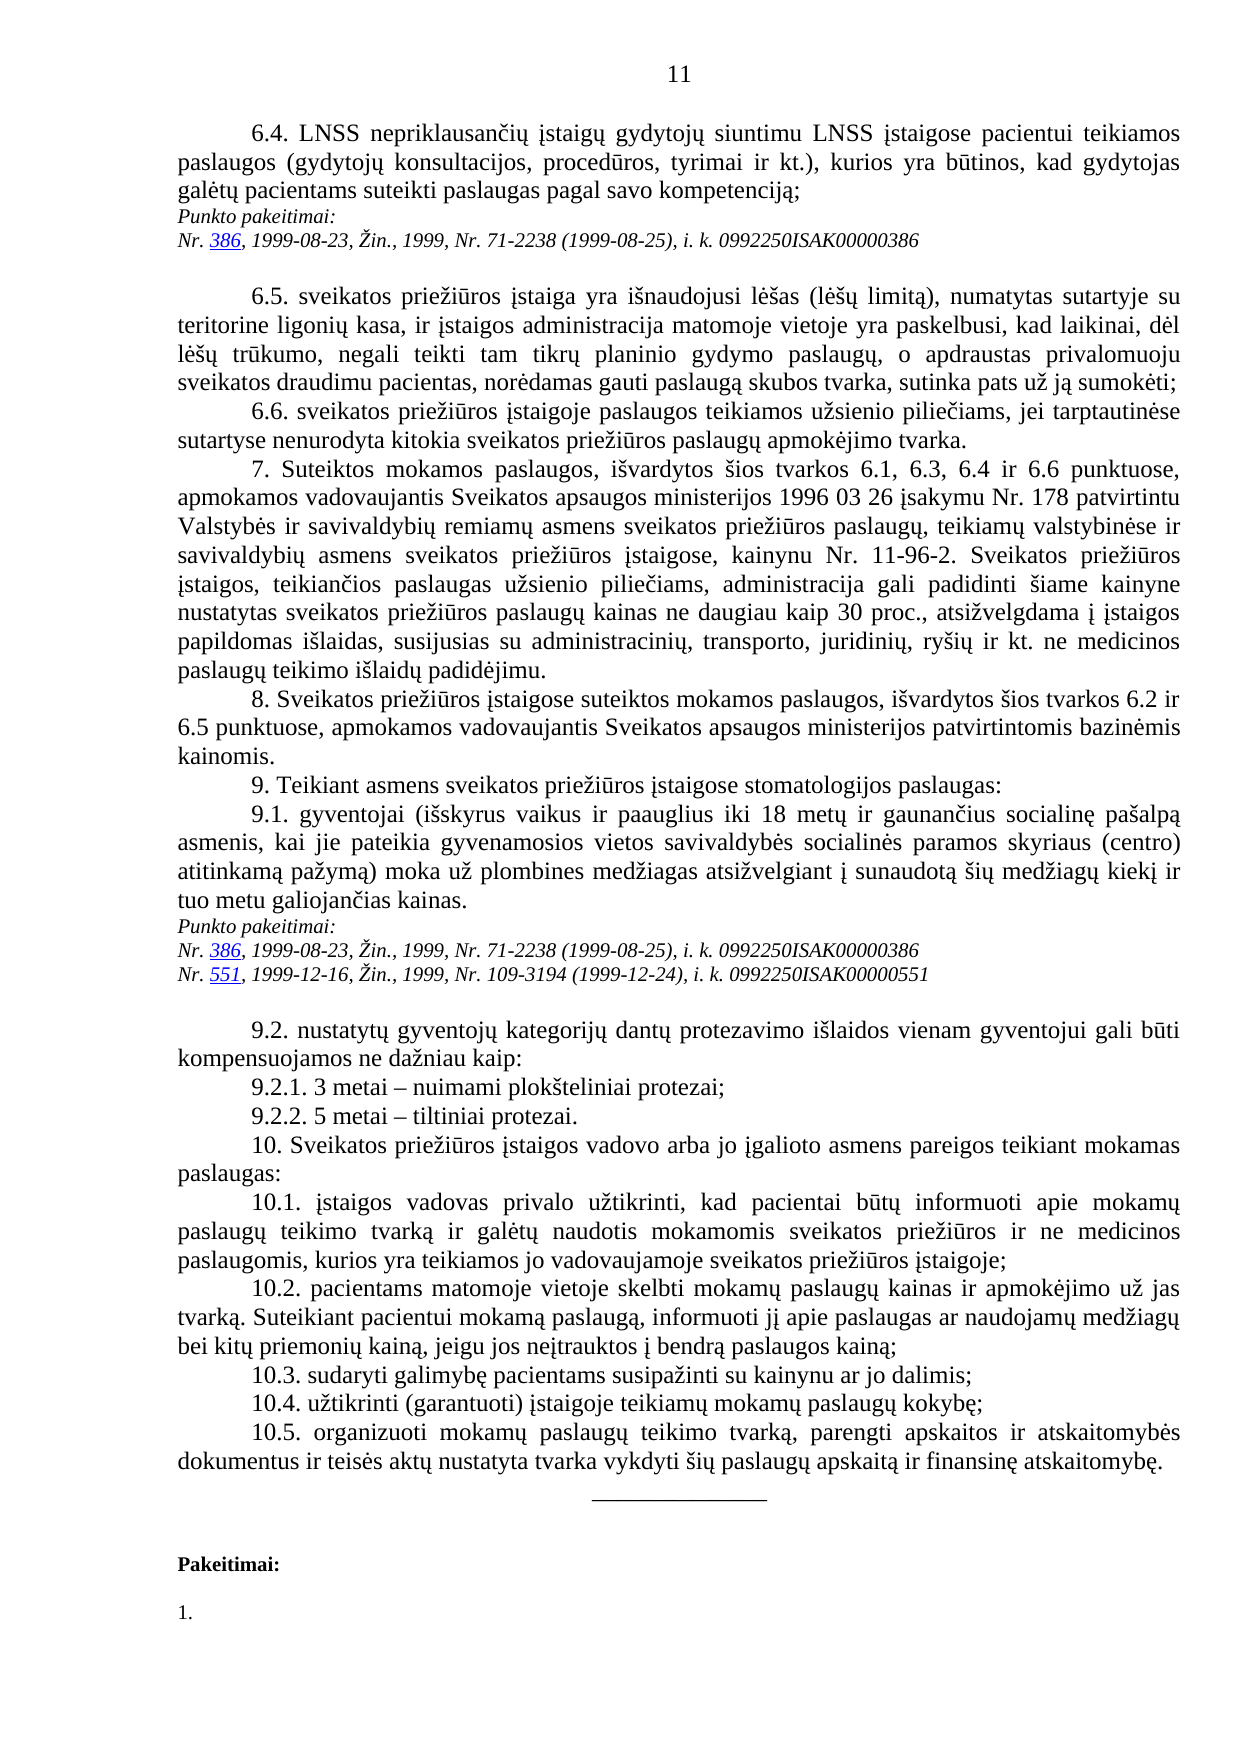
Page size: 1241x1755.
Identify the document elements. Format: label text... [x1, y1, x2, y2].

text Punkto pakeitimai: [177, 914, 1181, 938]
text 10.1. įstaigos vadovas privalo užtikrinti, kad pacientai būtų informuoti apie mokamų paslaugų teikimo tvarką ir galėtų naudotis mokamomis sveikatos priežiūros ir ne medicinos paslaugomis, kurios yra teikiamos jo vadovaujamoje sveikatos priežiūros įstaigoje; [177, 1187, 1181, 1273]
text 9.2.2. 5 metai – tiltiniai protezai. [177, 1101, 1181, 1130]
text ______________ [177, 1475, 1181, 1503]
text 9.1. gyventojai (išskyrus vaikus ir paauglius iki 18 metų ir gaunančius socialinę pašalpą asmenis, kai jie pateikia gyvenamosios vietos savivaldybės socialinės paramos skyriaus (centro) atitinkamą pažymą) moka už plombines medžiagas atsižvelgiant į sunaudotą šių medžiagų kiekį ir tuo metu galiojančias kainas. [177, 799, 1181, 914]
text 10. Sveikatos priežiūros įstaigos vadovo arba jo įgalioto asmens pareigos teikiant mokamas paslaugas: [177, 1130, 1181, 1187]
text 1. [177, 1600, 1181, 1624]
text 7. Suteiktos mokamos paslaugos, išvardytos šios tvarkos 6.1, 6.3, 6.4 ir 6.6 punktuose, apmokamos vadovaujantis Sveikatos apsaugos ministerijos 1996 03 26 įsakymu Nr. 178 patvirtintu Valstybės ir savivaldybių remiamų asmens sveikatos priežiūros paslaugų, teikiamų valstybinėse ir savivaldybių asmens sveikatos priežiūros įstaigose, kainynu Nr. 11-96-2. Sveikatos priežiūros įstaigos, teikiančios paslaugas užsienio piliečiams, administracija gali padidinti šiame kainyne nustatytas sveikatos priežiūros paslaugų kainas ne daugiau kaip 30 proc., atsižvelgdama į įstaigos papildomas išlaidas, susijusias su administracinių, transporto, juridinių, ryšių ir kt. ne medicinos paslaugų teikimo išlaidų padidėjimu. [177, 454, 1181, 684]
text 10.4. užtikrinti (garantuoti) įstaigoje teikiamų mokamų paslaugų kokybę; [177, 1388, 1181, 1417]
text Nr. 386, 1999-08-23, Žin., 1999, Nr. 71-2238 (1999-08-25), i. k. 0992250ISAK00000386 [177, 938, 1181, 962]
text 10.3. sudaryti galimybę pacientams susipažinti su kainynu ar jo dalimis; [177, 1360, 1181, 1388]
text Nr. 551, 1999-12-16, Žin., 1999, Nr. 109-3194 (1999-12-24), i. k. 0992250ISAK00000551 [177, 962, 1181, 986]
text 10.2. pacientams matomoje vietoje skelbti mokamų paslaugų kainas ir apmokėjimo už jas tvarką. Suteikiant pacientui mokamą paslaugą, informuoti jį apie paslaugas ar naudojamų medžiagų bei kitų priemonių kainą, jeigu jos neįtrauktos į bendrą paslaugos kainą; [177, 1273, 1181, 1360]
text 6.4. LNSS nepriklausančių įstaigų gydytojų siuntimu LNSS įstaigose pacientui teikiamos paslaugos (gydytojų konsultacijos, procedūros, tyrimai ir kt.), kurios yra būtinos, kad gydytojas galėtų pacientams suteikti paslaugas pagal savo kompetenciją; [177, 118, 1181, 204]
text 8. Sveikatos priežiūros įstaigose suteiktos mokamos paslaugos, išvardytos šios tvarkos 6.2 ir 6.5 punktuose, apmokamos vadovaujantis Sveikatos apsaugos ministerijos patvirtintomis bazinėmis kainomis. [177, 684, 1181, 770]
text 6.6. sveikatos priežiūros įstaigoje paslaugos teikiamos užsienio piliečiams, jei tarptautinėse sutartyse nenurodyta kitokia sveikatos priežiūros paslaugų apmokėjimo tvarka. [177, 396, 1181, 454]
text 9.2. nustatytų gyventojų kategorijų dantų protezavimo išlaidos vienam gyventojui gali būti kompensuojamos ne dažniau kaip: [177, 1015, 1181, 1072]
text Nr. 386, 1999-08-23, Žin., 1999, Nr. 71-2238 (1999-08-25), i. k. 0992250ISAK00000386 [177, 228, 1181, 252]
text 9. Teikiant asmens sveikatos priežiūros įstaigose stomatologijos paslaugas: [177, 770, 1181, 799]
text 6.5. sveikatos priežiūros įstaiga yra išnaudojusi lėšas (lėšų limitą), numatytas sutartyje su teritorine ligonių kasa, ir įstaigos administracija matomoje vietoje yra paskelbusi, kad laikinai, dėl lėšų trūkumo, negali teikti tam tikrų planinio gydymo paslaugų, o apdraustas privalomuoju sveikatos draudimu pacientas, norėdamas gauti paslaugą skubos tvarka, sutinka pats už ją sumokėti; [177, 281, 1181, 396]
text Punkto pakeitimai: [177, 204, 1181, 228]
text Pakeitimai: [177, 1552, 1181, 1576]
text 10.5. organizuoti mokamų paslaugų teikimo tvarką, parengti apskaitos ir atskaitomybės dokumentus ir teisės aktų nustatyta tvarka vykdyti šių paslaugų apskaitą ir finansinę atskaitomybę. [177, 1417, 1181, 1475]
text 9.2.1. 3 metai – nuimami plokšteliniai protezai; [177, 1072, 1181, 1101]
